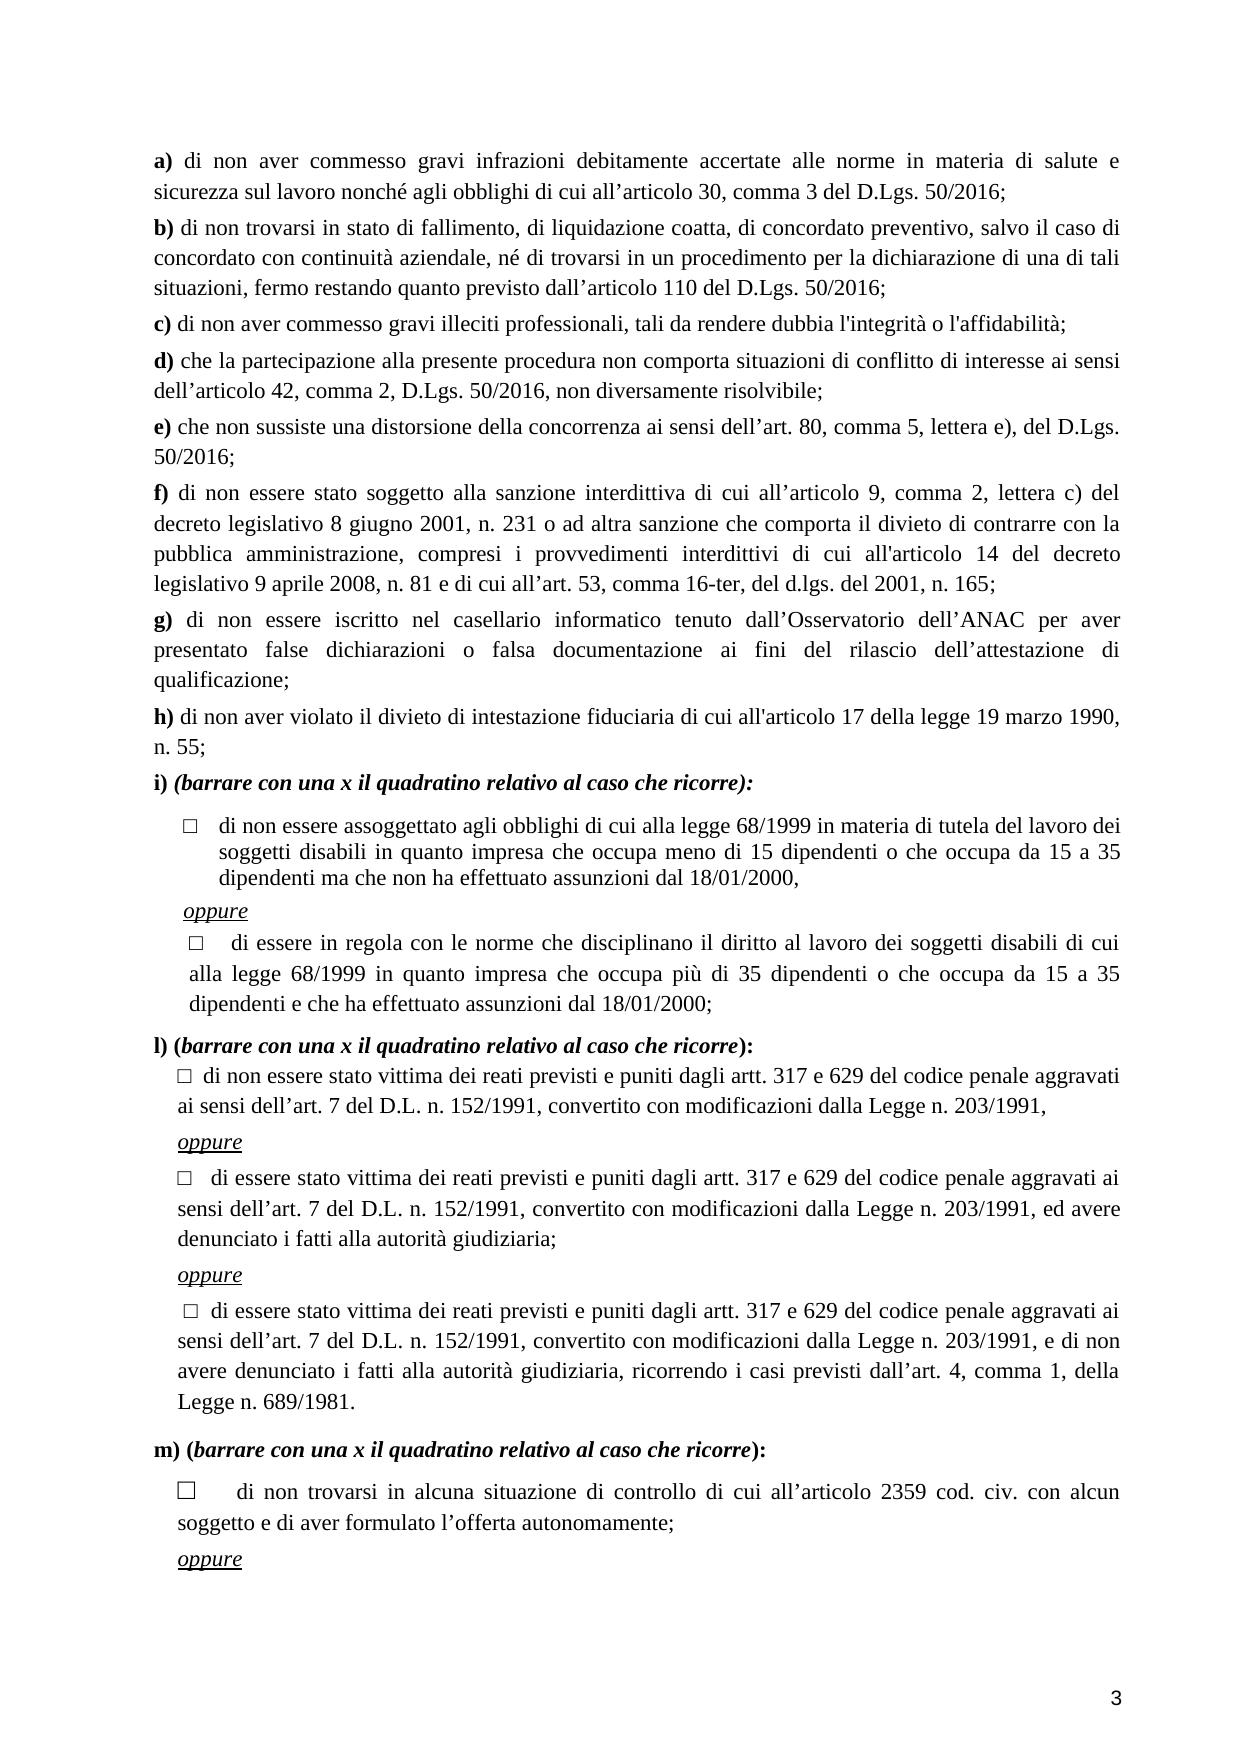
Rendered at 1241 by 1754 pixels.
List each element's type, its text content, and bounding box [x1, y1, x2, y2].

text □ di non trovarsi in alcuna situazione di controllo di cui all’articolo 2359 cod. civ. con alcun soggetto e di aver formulato l’offerta autonomamente; [177, 1472, 1122, 1536]
text □ di essere stato vittima dei reati previsti e puniti dagli artt. 317 e 629 del codice penale aggravati ai sensi dell’art. 7 del D.L. n. 152/1991, convertito con modificazioni dalla Legge n. 203/1991, e di non avere denunciato i fatti alla autorità giudiziaria, ricorrendo i casi previsti dall’art. 4, comma 1, della Legge n. 689/1981. [177, 1297, 1122, 1414]
text oppure [183, 897, 1122, 923]
text c) di non aver commesso gravi illeciti professionali, tali da rendere dubbia l'integrità o l'affidabilità; [153, 311, 1122, 337]
text h) di non aver violato il divieto di intestazione fiduciaria di cui all'articolo 17 della legge 19 marzo 1990, n. 55; [153, 703, 1122, 759]
text oppure [177, 1261, 1122, 1287]
text oppure [177, 1545, 1122, 1572]
text i) (barrare con una x il quadratino relativo al caso che ricorre): [153, 769, 1122, 795]
text a) di non aver commesso gravi infrazioni debitamente accertate alle norme in materia di salute e sicurezza sul lavoro nonché agli obblighi di cui all’articolo 30, comma 3 del D.Lgs. 50/2016; [153, 148, 1122, 204]
text d) che la partecipazione alla presente procedura non comporta situazioni di conflitto di interesse ai sensi dell’articolo 42, comma 2, D.Lgs. 50/2016, non diversamente risolvibile; [153, 347, 1122, 403]
text □ di non essere assoggettato agli obblighi di cui alla legge 68/1999 in materia di tutela del lavoro dei soggetti disabili in quanto impresa che occupa meno di 15 dipendenti o che occupa da 15 a 35 dipendenti ma che non ha effettuato assunzioni dal 18/01/2000, [183, 812, 1122, 891]
text l) (barrare con una x il quadratino relativo al caso che ricorre): [153, 1032, 1122, 1058]
text oppure [177, 1128, 1122, 1155]
text □ di essere in regola con le norme che disciplinano il diritto al lavoro dei soggetti disabili di cui alla legge 68/1999 in quanto impresa che occupa più di 35 dipendenti o che occupa da 15 a 35 dipendenti e che ha effettuato assunzioni dal 18/01/2000; [189, 929, 1122, 1016]
text e) che non sussiste una distorsione della concorrenza ai sensi dell’art. 80, comma 5, lettera e), del D.Lgs. 50/2016; [153, 413, 1122, 469]
text □ di essere stato vittima dei reati previsti e puniti dagli artt. 317 e 629 del codice penale aggravati ai sensi dell’art. 7 del D.L. n. 152/1991, convertito con modificazioni dalla Legge n. 203/1991, ed avere denunciato i fatti alla autorità giudiziaria; [177, 1164, 1122, 1251]
text m) (barrare con una x il quadratino relativo al caso che ricorre): [153, 1436, 1122, 1462]
text b) di non trovarsi in stato di fallimento, di liquidazione coatta, di concordato preventivo, salvo il caso di concordato con continuità aziendale, né di trovarsi in un procedimento per la dichiarazione di una di tali situazioni, fermo restando quanto previsto dall’articolo 110 del D.Lgs. 50/2016; [153, 214, 1122, 301]
text f) di non essere stato soggetto alla sanzione interdittiva di cui all’articolo 9, comma 2, lettera c) del decreto legislativo 8 giugno 2001, n. 231 o ad altra sanzione che comporta il divieto di contrarre con la pubblica amministrazione, compresi i provvedimenti interdittivi di cui all'articolo 14 del decreto legislativo 9 aprile 2008, n. 81 e di cui all’art. 53, comma 16-ter, del d.lgs. del 2001, n. 165; [153, 479, 1122, 596]
text □ di non essere stato vittima dei reati previsti e puniti dagli artt. 317 e 629 del codice penale aggravati ai sensi dell’art. 7 del D.L. n. 152/1991, convertito con modificazioni dalla Legge n. 203/1991, [177, 1062, 1122, 1118]
text g) di non essere iscritto nel casellario informatico tenuto dall’Osservatorio dell’ANAC per aver presentato false dichiarazioni o falsa documentazione ai fini del rilascio dell’attestazione di qualificazione; [153, 606, 1122, 693]
